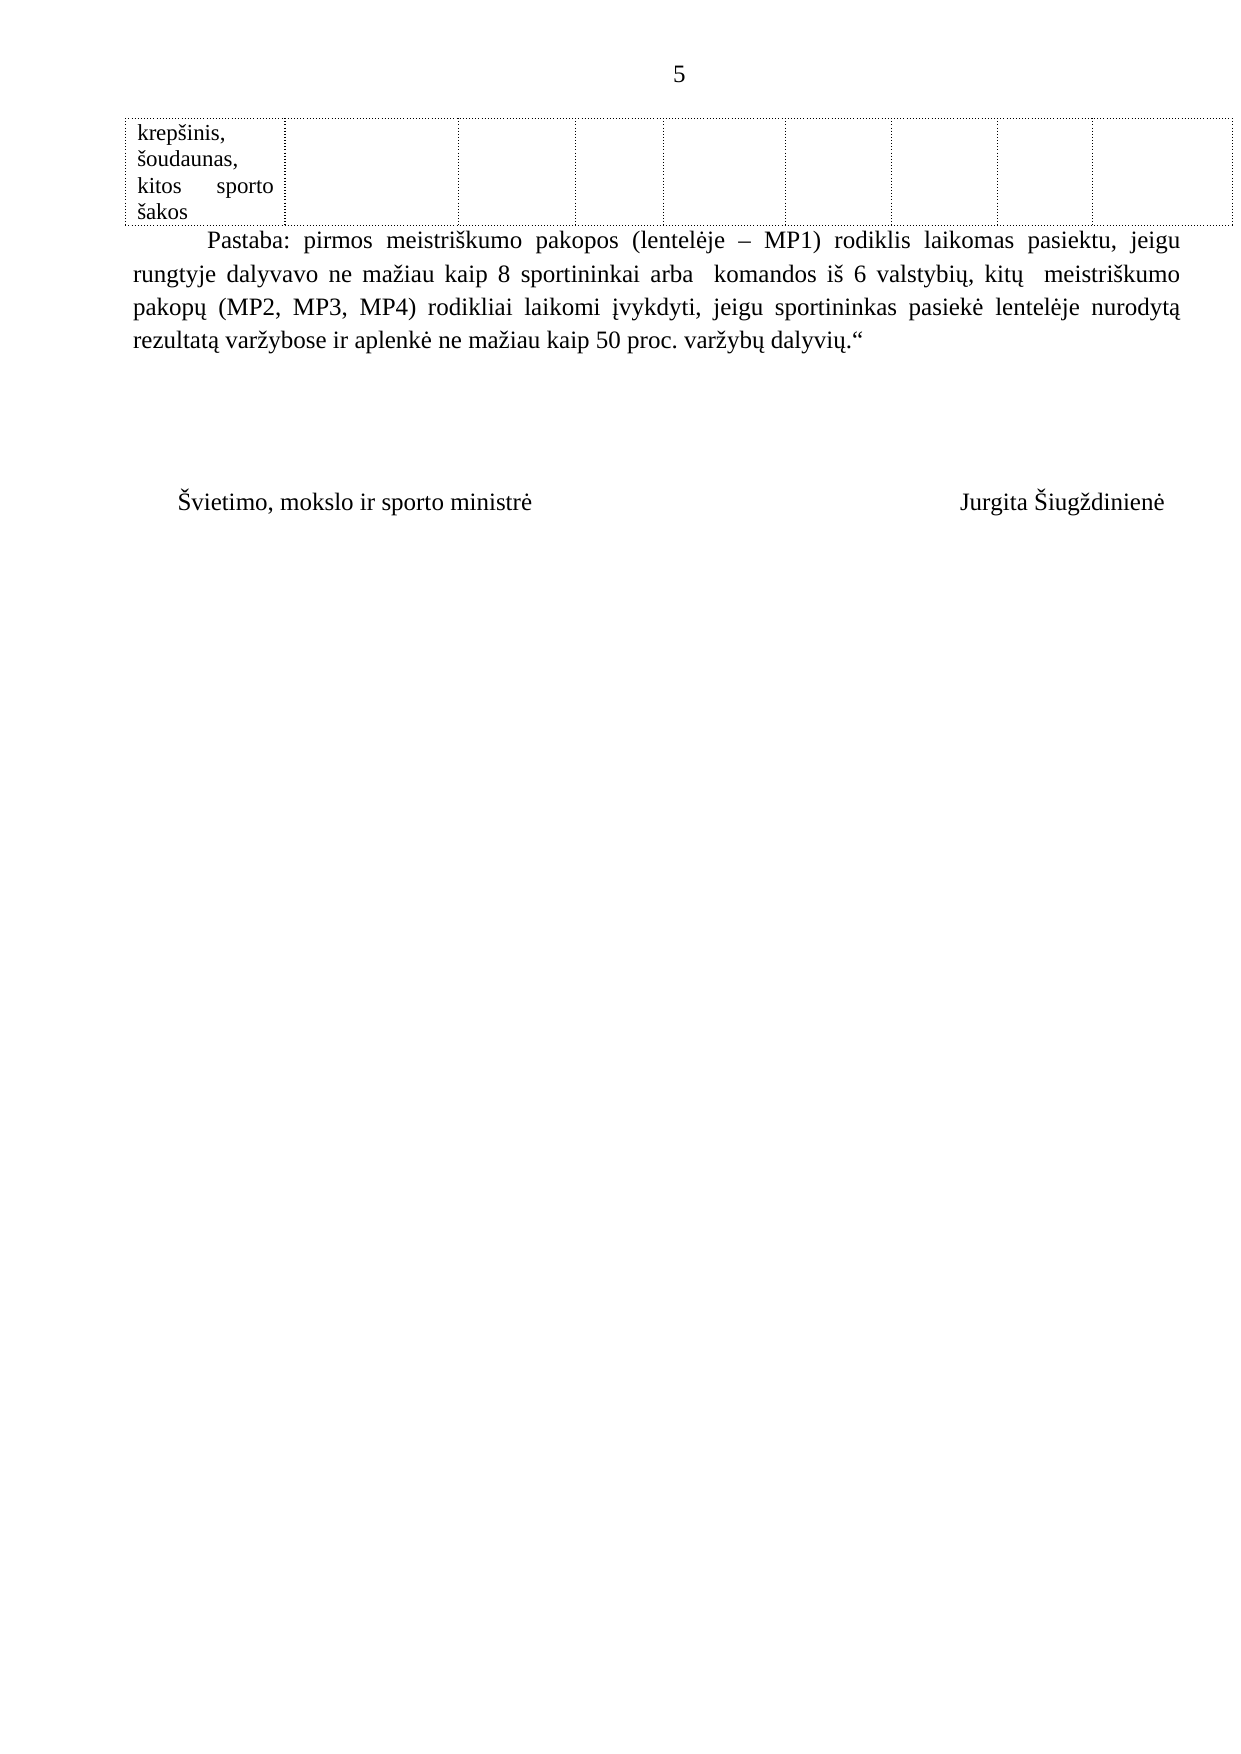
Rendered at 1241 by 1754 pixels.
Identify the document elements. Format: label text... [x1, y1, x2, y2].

table_cell [1092, 118, 1233, 224]
table_cell [576, 118, 664, 224]
table_cell [285, 118, 459, 224]
table_cell [785, 118, 891, 224]
table_cell Bočia, futbolas, krepšinis, šoudaunas, kitos sporto šakos [126, 118, 137, 224]
table_cell Bočia, futbolas, krepšinis, šoudaunas, kitos sporto šakos [273, 118, 285, 224]
text Pastaba: pirmos meistriškumo pakopos (lentelėje – MP1) rodiklis laikomas pasiektu, jeigu rungtyje dalyvavo ne mažiau kaip 8 sportininkai arba komandos iš 6 valstybių, kitų meistriškumo pakopų (MP2, MP3, MP4) rodikliai laikomi įvykdyti, jeigu sportininkas pasiekė lentelėje nurodytą rezultatą varžybose ir aplenkė ne mažiau kaip 50 proc. varžybų dalyvių.“ [133, 226, 1181, 353]
table_cell [891, 118, 997, 224]
text Švietimo, mokslo ir sporto ministrė Jurgita Šiugždinienė [177, 487, 1181, 516]
table_cell [459, 118, 576, 224]
table_cell [997, 118, 1092, 224]
table_cell [664, 118, 785, 224]
